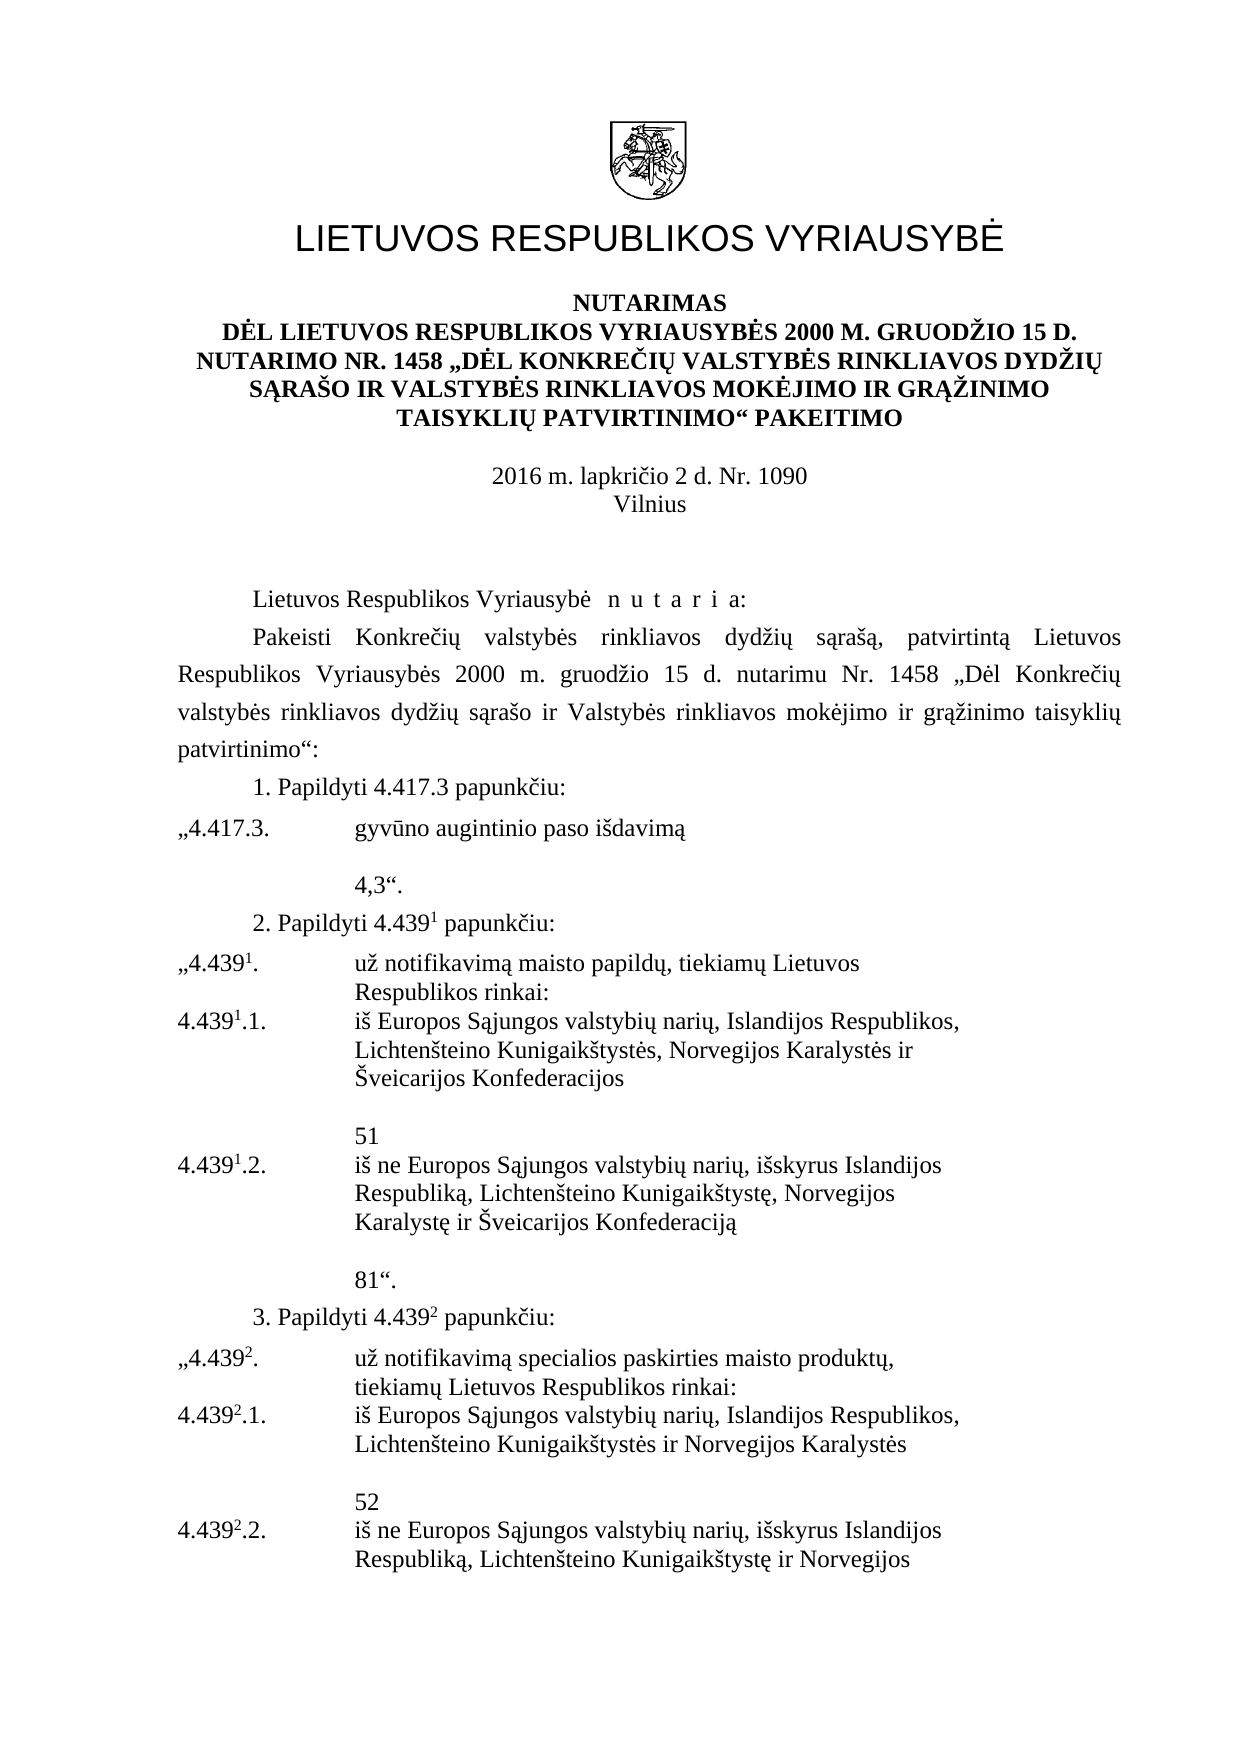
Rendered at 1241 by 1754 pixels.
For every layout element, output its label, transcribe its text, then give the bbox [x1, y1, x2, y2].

text Lietuvos Respublikos Vyriausybė [177, 216, 1122, 259]
text DĖL LIETUVOS RESPUBLIKOS VYRIAUSYBĖS 2000 M. GRUODŽIO 15 D. NUTARIMO NR. 1458 „DĖL KONKREČIŲ VALSTYBĖS RINKLIAVOS DYDŽIŲ SĄRAŠO IR VALSTYBĖS RINKLIAVOS MOKĖJIMO IR GRĄŽINIMO TAISYKLIŲ PATVIRTINIMO“ PAKEITIMO [177, 317, 1122, 432]
text Lietuvos Respublikos Vyriausybė nutaria: [177, 576, 1122, 613]
text 4.4392.2. iš ne Europos Sąjungos valstybių narių, išskyrus Islandijos [177, 1516, 974, 1544]
text 3. Papildyti 4.4392 papunkčiu: [177, 1293, 1122, 1331]
text tiekiamų Lietuvos Respublikos rinkai: [354, 1372, 974, 1401]
text „4.4391. už notifikavimą maisto papildų, tiekiamų Lietuvos [177, 948, 974, 977]
text Šveicarijos Konfederacijos 51 [354, 1063, 974, 1150]
text 2. Papildyti 4.4391 papunkčiu: [177, 899, 1122, 937]
text Vilnius [177, 489, 1122, 518]
text „4.4392. už notifikavimą specialios paskirties maisto produktų, [177, 1343, 974, 1372]
text 2016 m. lapkričio 2 d. Nr. 1090 [177, 461, 1122, 489]
text 4.4391.1. iš Europos Sąjungos valstybių narių, Islandijos Respublikos, [177, 1006, 974, 1035]
text 1. Papildyti 4.417.3 papunkčiu: [177, 763, 1122, 801]
text Respubliką, Lichtenšteino Kunigaikštystę, Norvegijos [354, 1178, 974, 1207]
text Lichtenšteino Kunigaikštystės, Norvegijos Karalystės ir [354, 1035, 974, 1063]
text Respublikos rinkai: [354, 977, 974, 1006]
text Respubliką, Lichtenšteino Kunigaikštystę ir Norvegijos [354, 1544, 974, 1573]
text Pakeisti Konkrečių valstybės rinkliavos dydžių sąrašą, patvirtintą Lietuvos Respublikos Vyriausybės 2000 m. gruodžio 15 d. nutarimu Nr. 1458 „Dėl Konkrečių valstybės rinkliavos dydžių sąrašo ir Valstybės rinkliavos mokėjimo ir grąžinimo taisyklių patvirtinimo“: [177, 613, 1122, 763]
text „4.417.3. gyvūno augintinio paso išdavimą 4,3“. [177, 813, 974, 899]
text Lichtenšteino Kunigaikštystės ir Norvegijos Karalystės 52 [354, 1429, 974, 1516]
text 4.4392.1. iš Europos Sąjungos valstybių narių, Islandijos Respublikos, [177, 1401, 974, 1429]
text nutarimas [177, 288, 1122, 317]
text 4.4391.2. iš ne Europos Sąjungos valstybių narių, išskyrus Islandijos [177, 1150, 974, 1178]
text Karalystę ir Šveicarijos Konfederaciją 81“. [354, 1207, 974, 1293]
